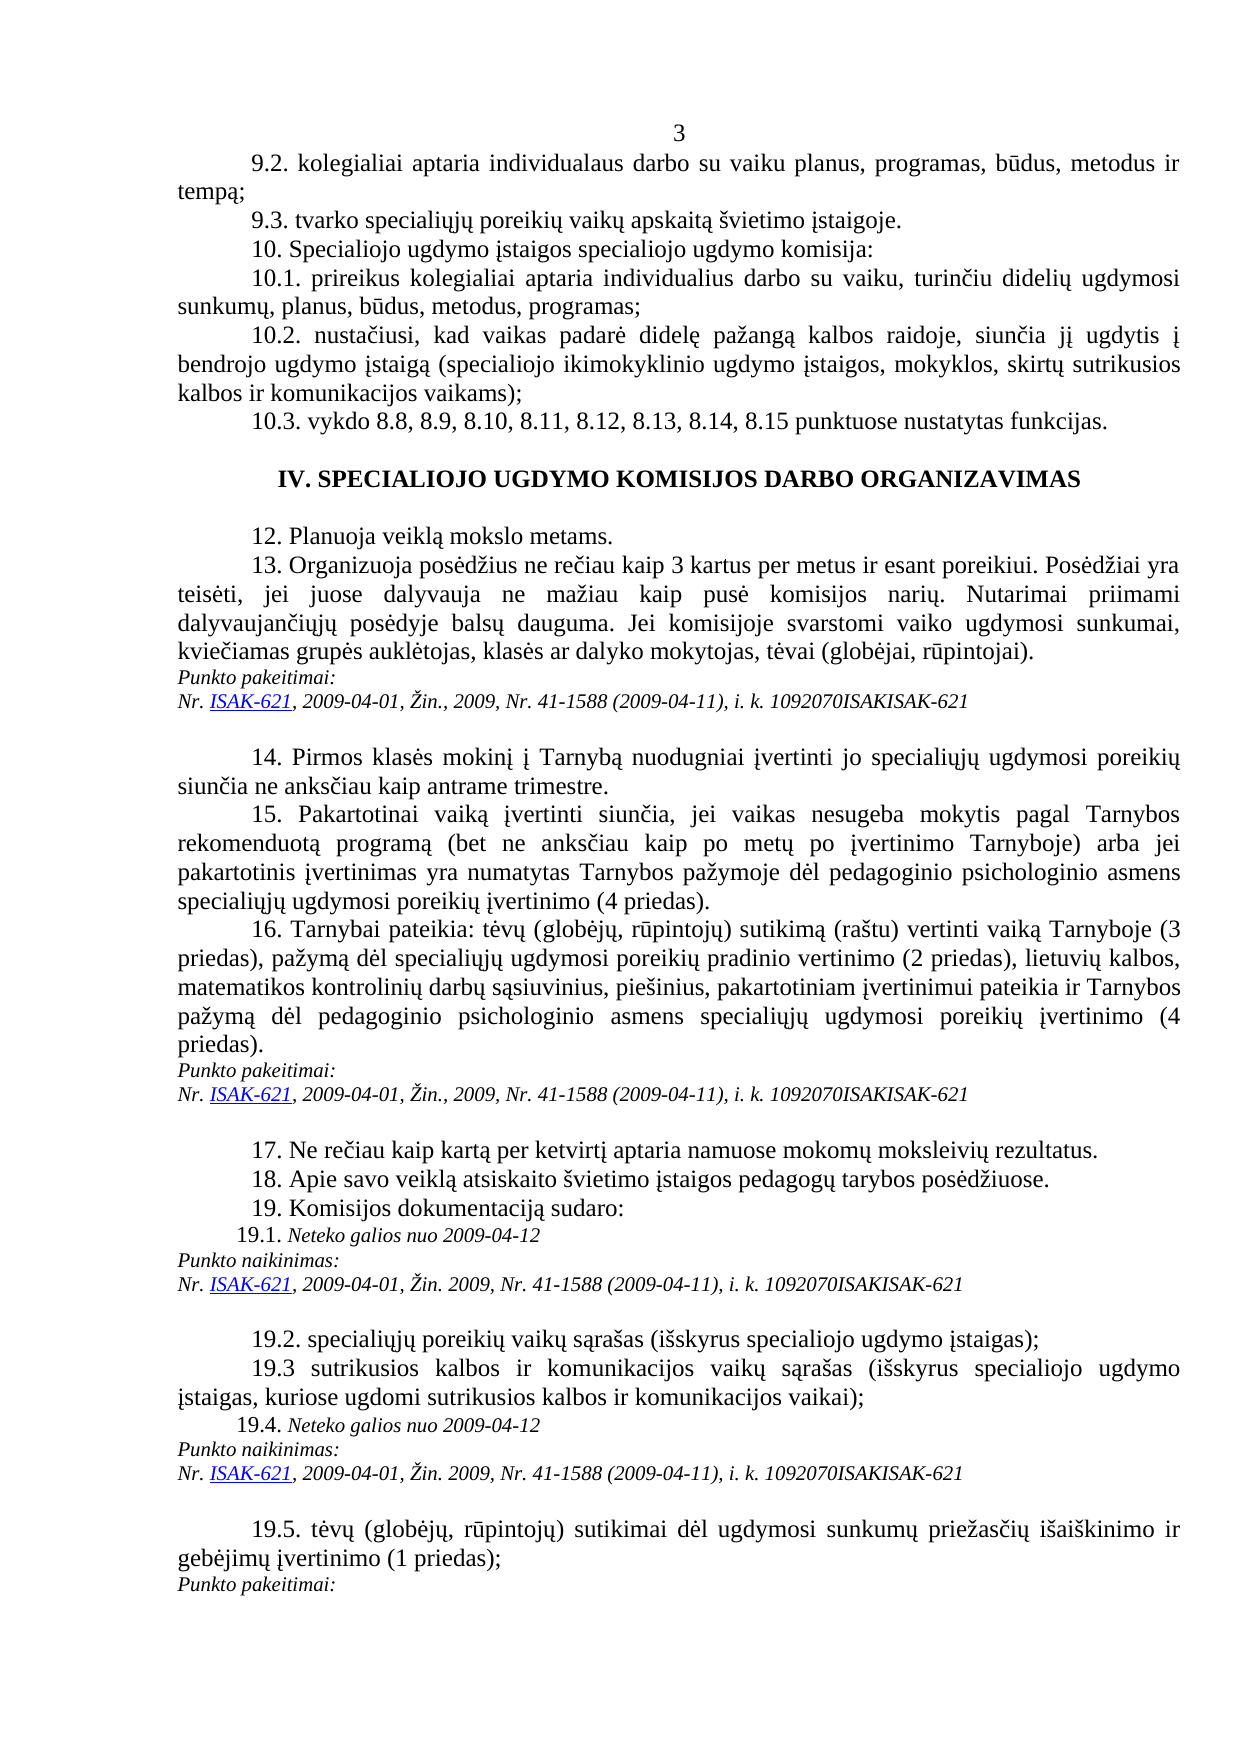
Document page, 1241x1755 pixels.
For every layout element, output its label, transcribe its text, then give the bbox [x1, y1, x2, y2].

text 14. Pirmos klasės mokinį į Tarnybą nuodugniai įvertinti jo specialiųjų ugdymosi poreikių siunčia ne anksčiau kaip antrame trimestre. [177, 742, 1181, 799]
text 10. Specialiojo ugdymo įstaigos specialiojo ugdymo komisija: [177, 234, 1181, 263]
text Nr. ISAK-621, 2009-04-01, Žin., 2009, Nr. 41-1588 (2009-04-11), i. k. 1092070ISAKISAK-621 [177, 689, 1181, 713]
text Punkto naikinimas: [177, 1437, 1181, 1461]
text Punkto pakeitimai: [177, 1572, 1181, 1596]
text 19.4. Neteko galios nuo 2009-04-12 [177, 1411, 1181, 1437]
text 10.2. nustačiusi, kad vaikas padarė didelę pažangą kalbos raidoje, siunčia jį ugdytis į bendrojo ugdymo įstaigą (specialiojo ikimokyklinio ugdymo įstaigos, mokyklos, skirtų sutrikusios kalbos ir komunikacijos vaikams); [177, 320, 1181, 406]
text IV. Specialiojo ugdymo komisijos darbo organizavimas [177, 464, 1181, 493]
text 15. Pakartotinai vaiką įvertinti siunčia, jei vaikas nesugeba mokytis pagal Tarnybos rekomenduotą programą (bet ne anksčiau kaip po metų po įvertinimo Tarnyboje) arba jei pakartotinis įvertinimas yra numatytas Tarnybos pažymoje dėl pedagoginio psichologinio asmens specialiųjų ugdymosi poreikių įvertinimo (4 priedas). [177, 799, 1181, 914]
text 18. Apie savo veiklą atsiskaito švietimo įstaigos pedagogų tarybos posėdžiuose. [177, 1164, 1181, 1193]
text Punkto pakeitimai: [177, 665, 1181, 689]
text 19.1. Neteko galios nuo 2009-04-12 [177, 1221, 1181, 1248]
text 10.3. vykdo 8.8, 8.9, 8.10, 8.11, 8.12, 8.13, 8.14, 8.15 punktuose nustatytas funkcijas. [177, 406, 1181, 435]
text 19.3 sutrikusios kalbos ir komunikacijos vaikų sąrašas (išskyrus specialiojo ugdymo įstaigas, kuriose ugdomi sutrikusios kalbos ir komunikacijos vaikai); [177, 1353, 1181, 1411]
text 13. Organizuoja posėdžius ne rečiau kaip 3 kartus per metus ir esant poreikiui. Posėdžiai yra teisėti, jei juose dalyvauja ne mažiau kaip pusė komisijos narių. Nutarimai priimami dalyvaujančiųjų posėdyje balsų dauguma. Jei komisijoje svarstomi vaiko ugdymosi sunkumai, kviečiamas grupės auklėtojas, klasės ar dalyko mokytojas, tėvai (globėjai, rūpintojai). [177, 550, 1181, 665]
text Nr. ISAK-621, 2009-04-01, Žin. 2009, Nr. 41-1588 (2009-04-11), i. k. 1092070ISAKISAK-621 [177, 1272, 1181, 1296]
text Punkto pakeitimai: [177, 1058, 1181, 1082]
text 10.1. prireikus kolegialiai aptaria individualius darbo su vaiku, turinčiu didelių ugdymosi sunkumų, planus, būdus, metodus, programas; [177, 263, 1181, 320]
text Punkto naikinimas: [177, 1248, 1181, 1272]
text 19. Komisijos dokumentaciją sudaro: [177, 1193, 1181, 1221]
text 9.3. tvarko specialiųjų poreikių vaikų apskaitą švietimo įstaigoje. [177, 205, 1181, 234]
text Nr. ISAK-621, 2009-04-01, Žin. 2009, Nr. 41-1588 (2009-04-11), i. k. 1092070ISAKISAK-621 [177, 1461, 1181, 1485]
text 9.2. kolegialiai aptaria individualaus darbo su vaiku planus, programas, būdus, metodus ir tempą; [177, 148, 1181, 205]
text 12. Planuoja veiklą mokslo metams. [177, 521, 1181, 550]
text 19.2. specialiųjų poreikių vaikų sąrašas (išskyrus specialiojo ugdymo įstaigas); [177, 1324, 1181, 1353]
text 16. Tarnybai pateikia: tėvų (globėjų, rūpintojų) sutikimą (raštu) vertinti vaiką Tarnyboje (3 priedas), pažymą dėl specialiųjų ugdymosi poreikių pradinio vertinimo (2 priedas), lietuvių kalbos, matematikos kontrolinių darbų sąsiuvinius, piešinius, pakartotiniam įvertinimui pateikia ir Tarnybos pažymą dėl pedagoginio psichologinio asmens specialiųjų ugdymosi poreikių įvertinimo (4 priedas). [177, 914, 1181, 1058]
text 17. Ne rečiau kaip kartą per ketvirtį aptaria namuose mokomų moksleivių rezultatus. [177, 1135, 1181, 1164]
text 19.5. tėvų (globėjų, rūpintojų) sutikimai dėl ugdymosi sunkumų priežasčių išaiškinimo ir gebėjimų įvertinimo (1 priedas); [177, 1514, 1181, 1572]
text Nr. ISAK-621, 2009-04-01, Žin., 2009, Nr. 41-1588 (2009-04-11), i. k. 1092070ISAKISAK-621 [177, 1082, 1181, 1106]
